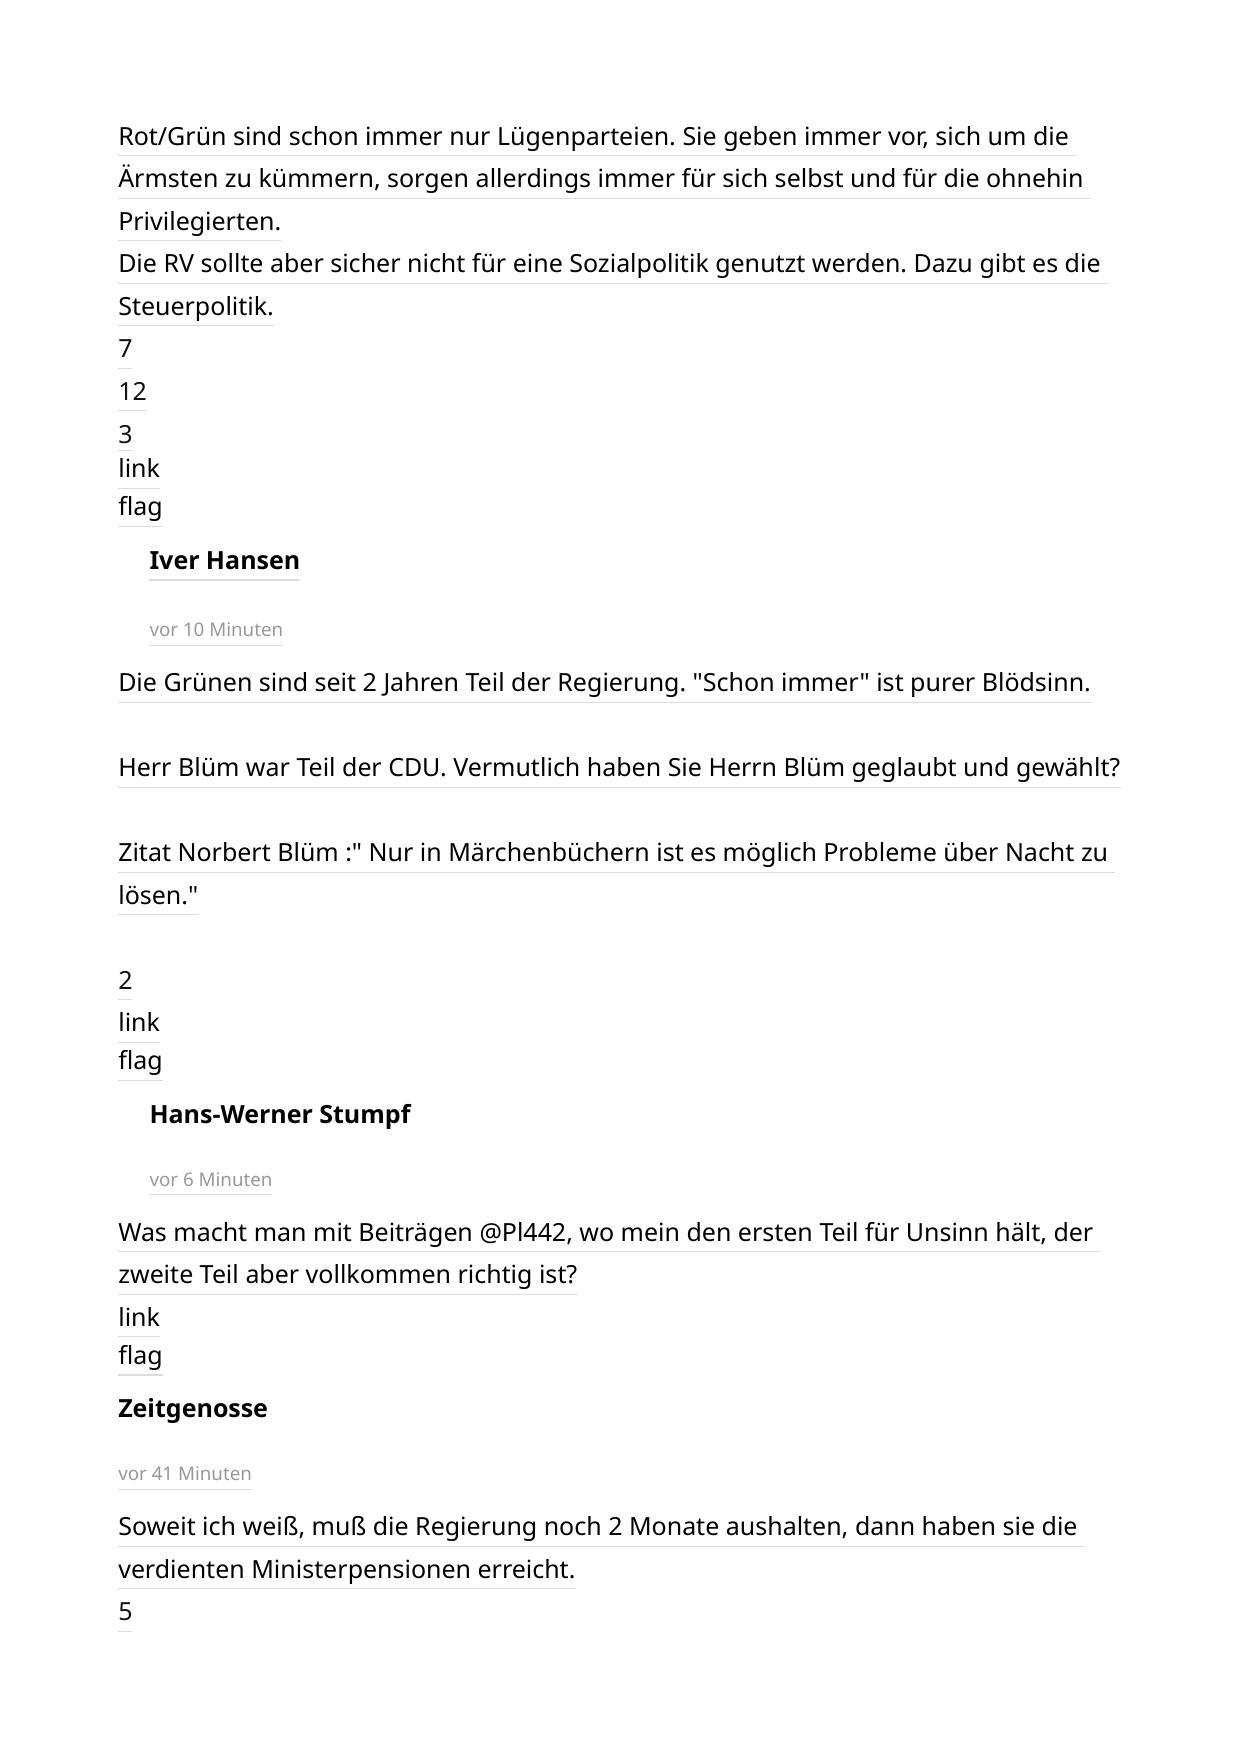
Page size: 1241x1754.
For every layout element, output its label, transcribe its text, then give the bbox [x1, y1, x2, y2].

text link [118, 1299, 1122, 1337]
text 3 [118, 416, 1122, 451]
text Rot/Grün sind schon immer nur Lügenparteien. Sie geben immer vor, sich um die Ärmsten zu kümmern, sorgen allerdings immer für sich selbst und für die ohnehin Privilegierten. Die RV sollte aber sicher nicht für eine Sozialpolitik genutzt werden. Dazu gibt es die Steuerpolitik. [118, 118, 1122, 326]
text Hans-Werner Stumpf [149, 1097, 1122, 1131]
text Die Grünen sind seit 2 Jahren Teil der Regierung. "Schon immer" ist purer Blödsinn. Herr Blüm war Teil der CDU. Vermutlich haben Sie Herrn Blüm geglaubt und gewählt? Zitat Norbert Blüm :" Nur in Märchenbüchern ist es möglich Probleme über Nacht zu lösen." [118, 665, 1122, 958]
text 12 [118, 373, 1122, 411]
text Zeitgenosse [118, 1391, 1122, 1425]
text vor 10 Minuten [149, 616, 1117, 646]
text 7 [118, 331, 1122, 369]
text 5 [118, 1594, 1122, 1632]
text vor 6 Minuten [149, 1166, 1117, 1195]
text link [118, 1005, 1122, 1043]
text Was macht man mit Beiträgen @Pl442, wo mein den ersten Teil für Unsinn hält, der zweite Teil aber vollkommen richtig ist? [118, 1214, 1122, 1295]
text Soweit ich weiß, muß die Regierung noch 2 Monate aushalten, dann haben sie die verdienten Ministerpensionen erreicht. [118, 1509, 1122, 1589]
text link [118, 451, 1122, 489]
text flag [118, 1337, 1122, 1376]
text flag [118, 1043, 1122, 1081]
text Iver Hansen [149, 543, 1122, 581]
text vor 41 Minuten [118, 1461, 1117, 1490]
text flag [118, 489, 1122, 527]
text 2 [118, 962, 1122, 1000]
